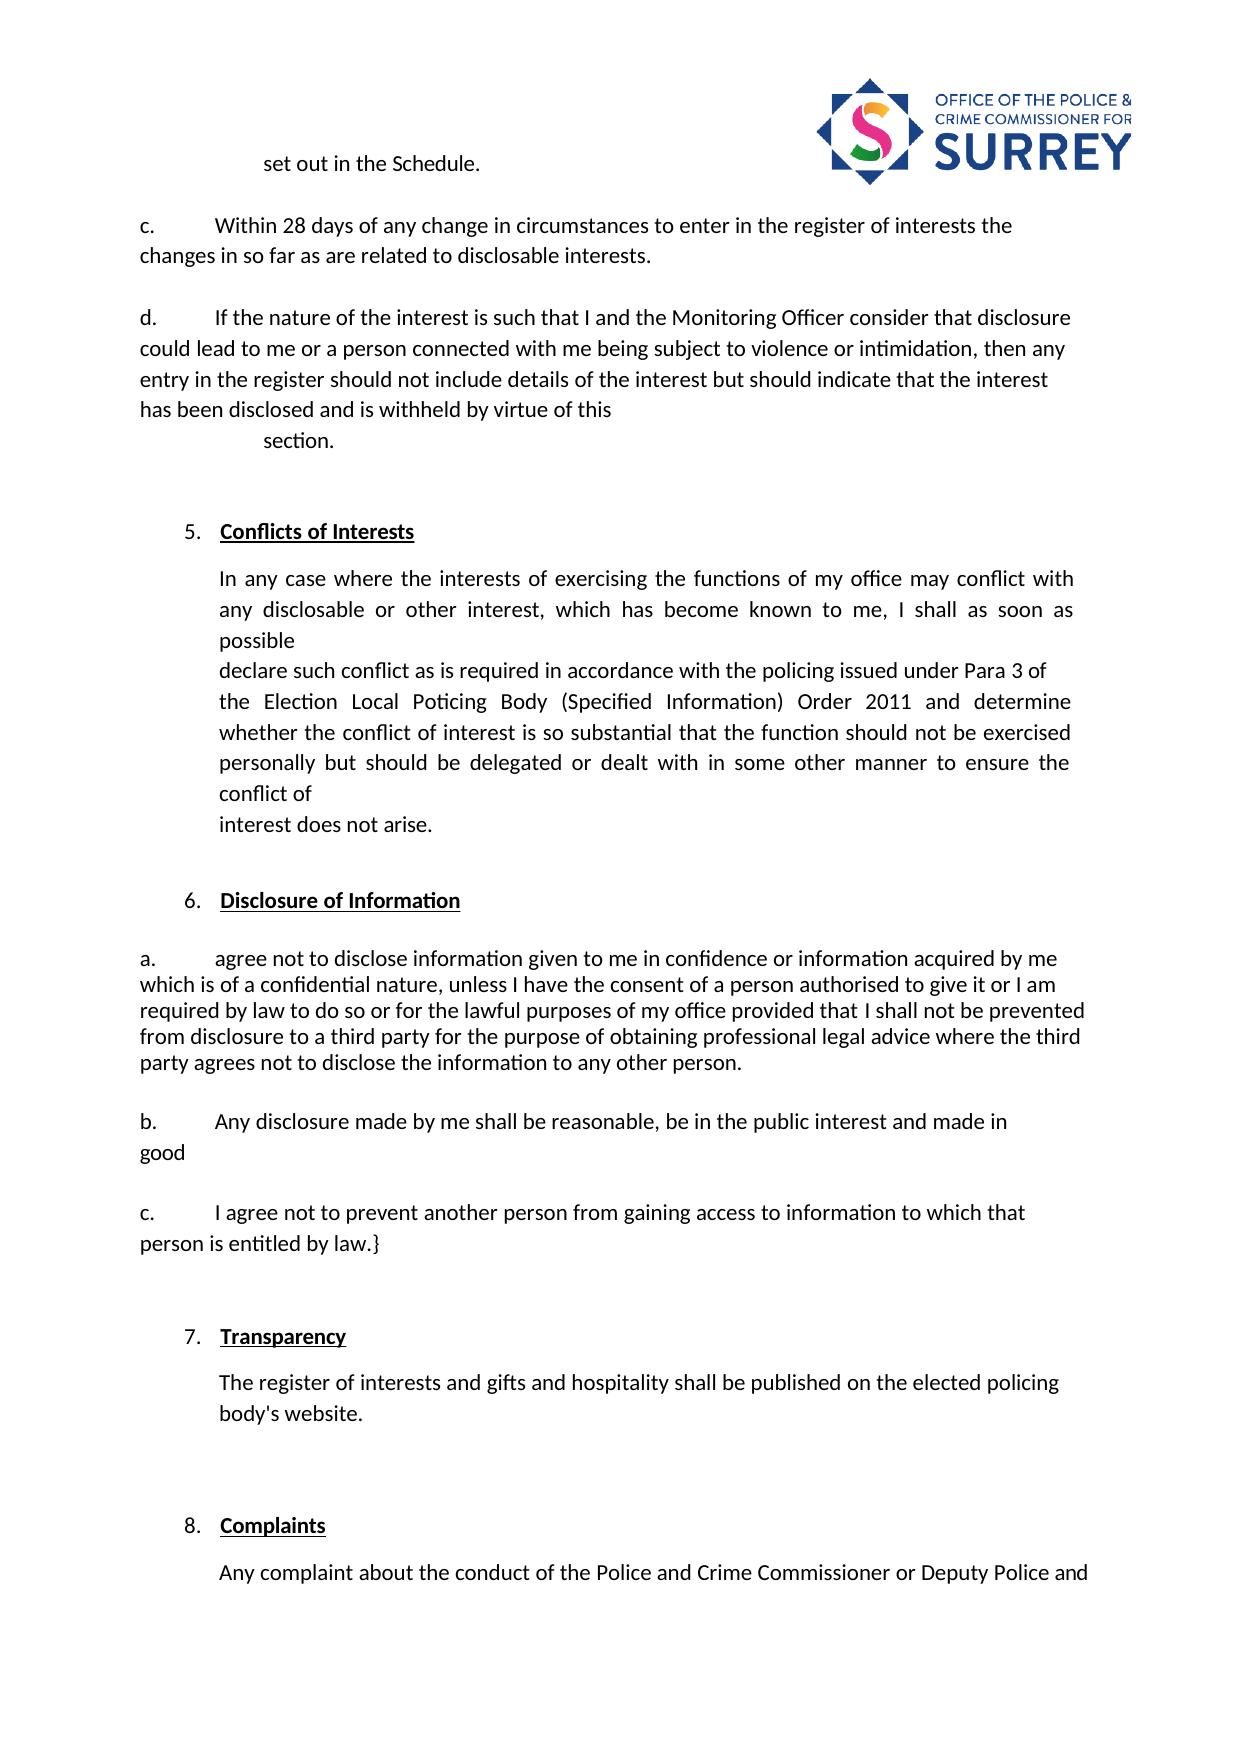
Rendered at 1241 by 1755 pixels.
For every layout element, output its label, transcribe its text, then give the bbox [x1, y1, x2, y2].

subtitle Transparency [184, 1322, 1103, 1350]
text interest does not arise. [219, 810, 1103, 838]
subtitle Complaints [184, 1511, 1103, 1539]
text the Election Local Poticing Body (Specified Information) Order 2011 and determine whether the conflict of interest is so substantial that the function should not be exercised personally but should be delegated or dealt with in some other manner to ensure the conflict of [219, 687, 1072, 807]
text set out in the Schedule. [263, 149, 1103, 177]
text declare such conflict as is required in accordance with the policing issued under Para 3 of [219, 656, 1103, 684]
text Any complaint about the conduct of the Police and Crime Commissioner or Deputy Police and [219, 1558, 1103, 1587]
list I agree not to prevent another person from gaining access to information to which that person is entitled by law.} [139, 1198, 1070, 1257]
text The register of interests and gifts and hospitality shall be published on the elected policing body's website. [219, 1368, 1103, 1427]
list Within 28 days of any change in circumstances to enter in the register of interests the changes in so far as are related to disclosable interests. [139, 211, 1056, 269]
list agree not to disclose information given to me in confidence or information acquired by me which is of a confidential nature, unless I have the consent of a person authorised to give it or I am required by law to do so or for the lawful purposes of my office provided that I shall not be prevented from disclosure to a third party for the purpose of obtaining professional legal advice where the third party agrees not to disclose the information to any other person. [139, 946, 1088, 1076]
subtitle Disclosure of Information [184, 887, 1103, 914]
text section. [263, 426, 1103, 454]
subtitle Conflicts of Interests [184, 517, 1103, 545]
text In any case where the interests of exercising the functions of my office may conflict with any disclosable or other interest, which has become known to me, I shall as soon as possible [219, 564, 1075, 654]
list Any disclosure made by me shall be reasonable, be in the public interest and made in good [139, 1107, 1054, 1166]
list If the nature of the interest is such that I and the Monitoring Officer consider that disclosure could lead to me or a person connected with me being subject to violence or intimidation, then any entry in the register should not include details of the interest but should indicate that the interest has been disclosed and is withheld by virtue of this [139, 303, 1076, 424]
